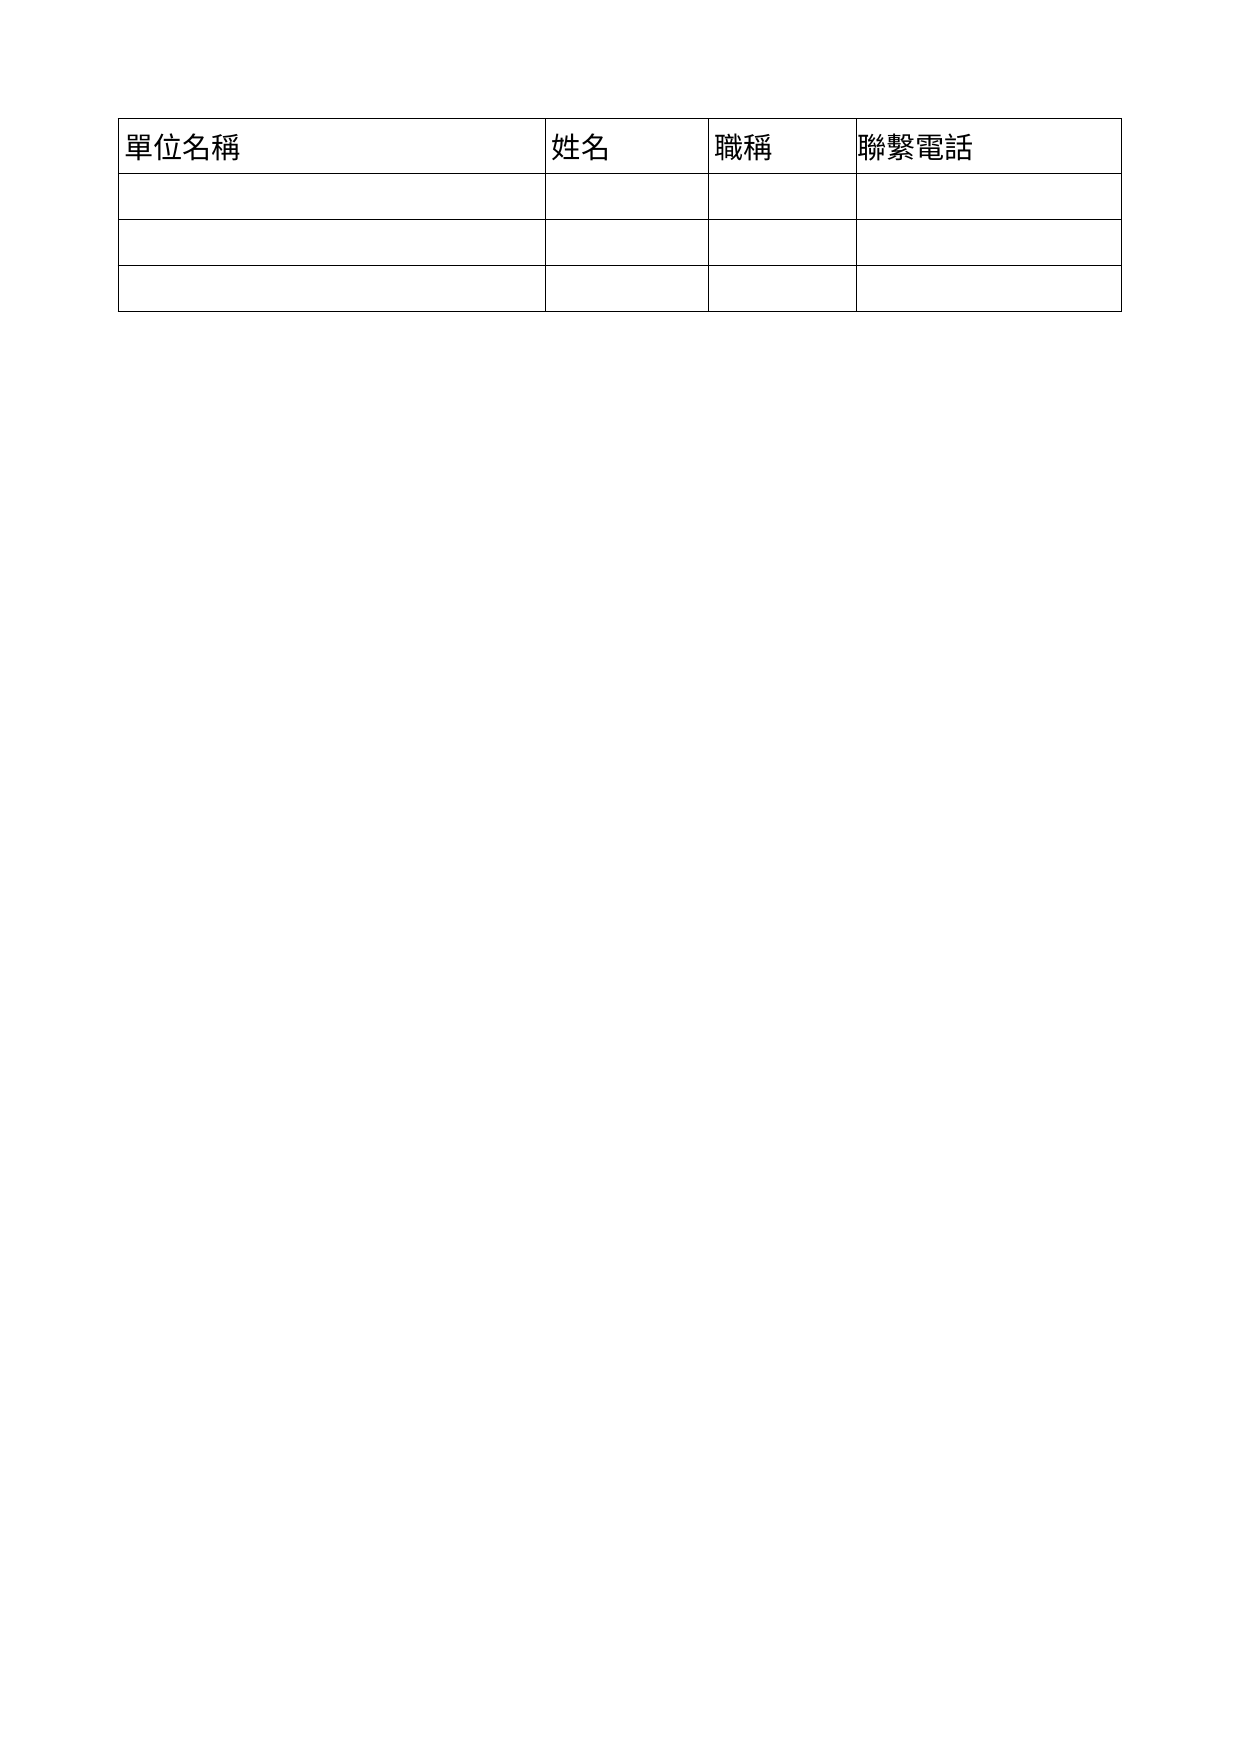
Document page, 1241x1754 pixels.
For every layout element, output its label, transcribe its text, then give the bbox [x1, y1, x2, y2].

table_cell [119, 266, 545, 311]
table_cell [119, 174, 545, 219]
table_cell [119, 220, 545, 265]
table_header 姓名 [546, 119, 708, 173]
table_cell [546, 174, 708, 219]
table_header 單位名稱 [119, 119, 545, 173]
table_cell [546, 220, 708, 265]
table_cell [709, 266, 856, 311]
table_header 聯繫電話 [857, 119, 1121, 173]
table_cell [857, 174, 1121, 219]
table_cell [709, 174, 856, 219]
table_cell [546, 266, 708, 311]
table_header 職稱 [709, 119, 856, 173]
table_cell [857, 266, 1121, 311]
table_cell [857, 220, 1121, 265]
table_cell [709, 220, 856, 265]
